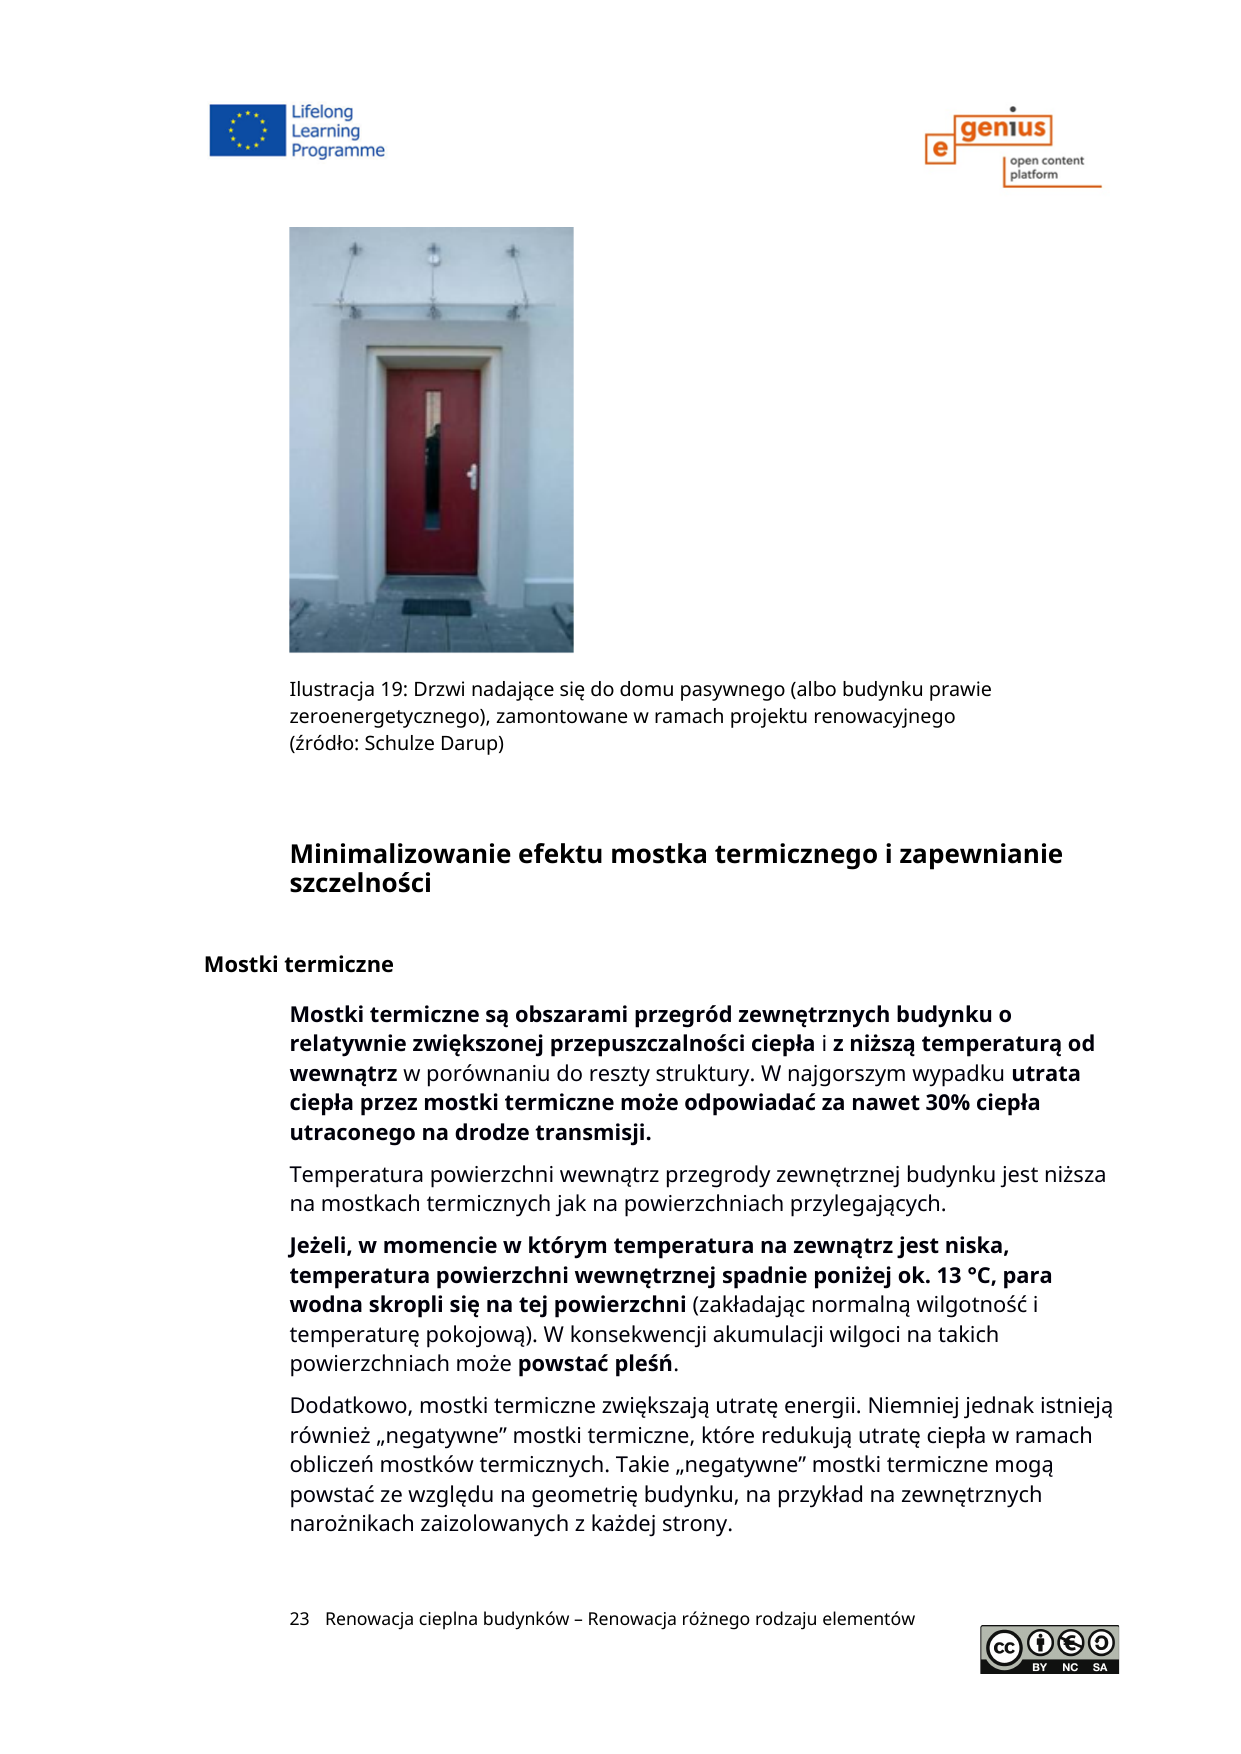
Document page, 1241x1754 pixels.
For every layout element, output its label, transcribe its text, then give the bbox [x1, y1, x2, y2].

subtitle Minimalizowanie efektu mostka termicznego i zapewnianie szczelności [289, 839, 1119, 898]
text Ilustracja 19: Drzwi nadające się do domu pasywnego (albo budynku prawie zeroenergetycznego), zamontowane w ramach projektu renowacyjnego (źródło: Schulze Darup) [504, 675, 1119, 756]
subtitle Mostki termiczne [204, 948, 1119, 978]
text Temperatura powierzchni wewnątrz przegrody zewnętrznej budynku jest niższa na mostkach termicznych jak na powierzchniach przylegających. [289, 1159, 1119, 1218]
text Dodatkowo, mostki termiczne zwiększają utratę energii. Niemniej jednak istnieją również „negatywne” mostki termiczne, które redukują utratę ciepła w ramach obliczeń mostków termicznych. Takie „negatywne” mostki termiczne mogą powstać ze względu na geometrię budynku, na przykład na zewnętrznych narożnikach zaizolowanych z każdej strony. [289, 1390, 1119, 1537]
text Mostki termiczne są obszarami przegród zewnętrznych budynku o relatywnie zwiększonej przepuszczalności ciepła i z niższą temperaturą od wewnątrz w porównaniu do reszty struktury. W najgorszym wypadku utrata ciepła przez mostki termiczne może odpowiadać za nawet 30% ciepła utraconego na drodze transmisji. [289, 999, 1119, 1146]
text Jeżeli, w momencie w którym temperatura na zewnątrz jest niska, temperatura powierzchni wewnętrznej spadnie poniżej ok. 13 °C, para wodna skropli się na tej powierzchni (zakładając normalną wilgotność i temperaturę pokojową). W konsekwencji akumulacji wilgoci na takich powierzchniach może powstać pleśń. [289, 1230, 1119, 1377]
